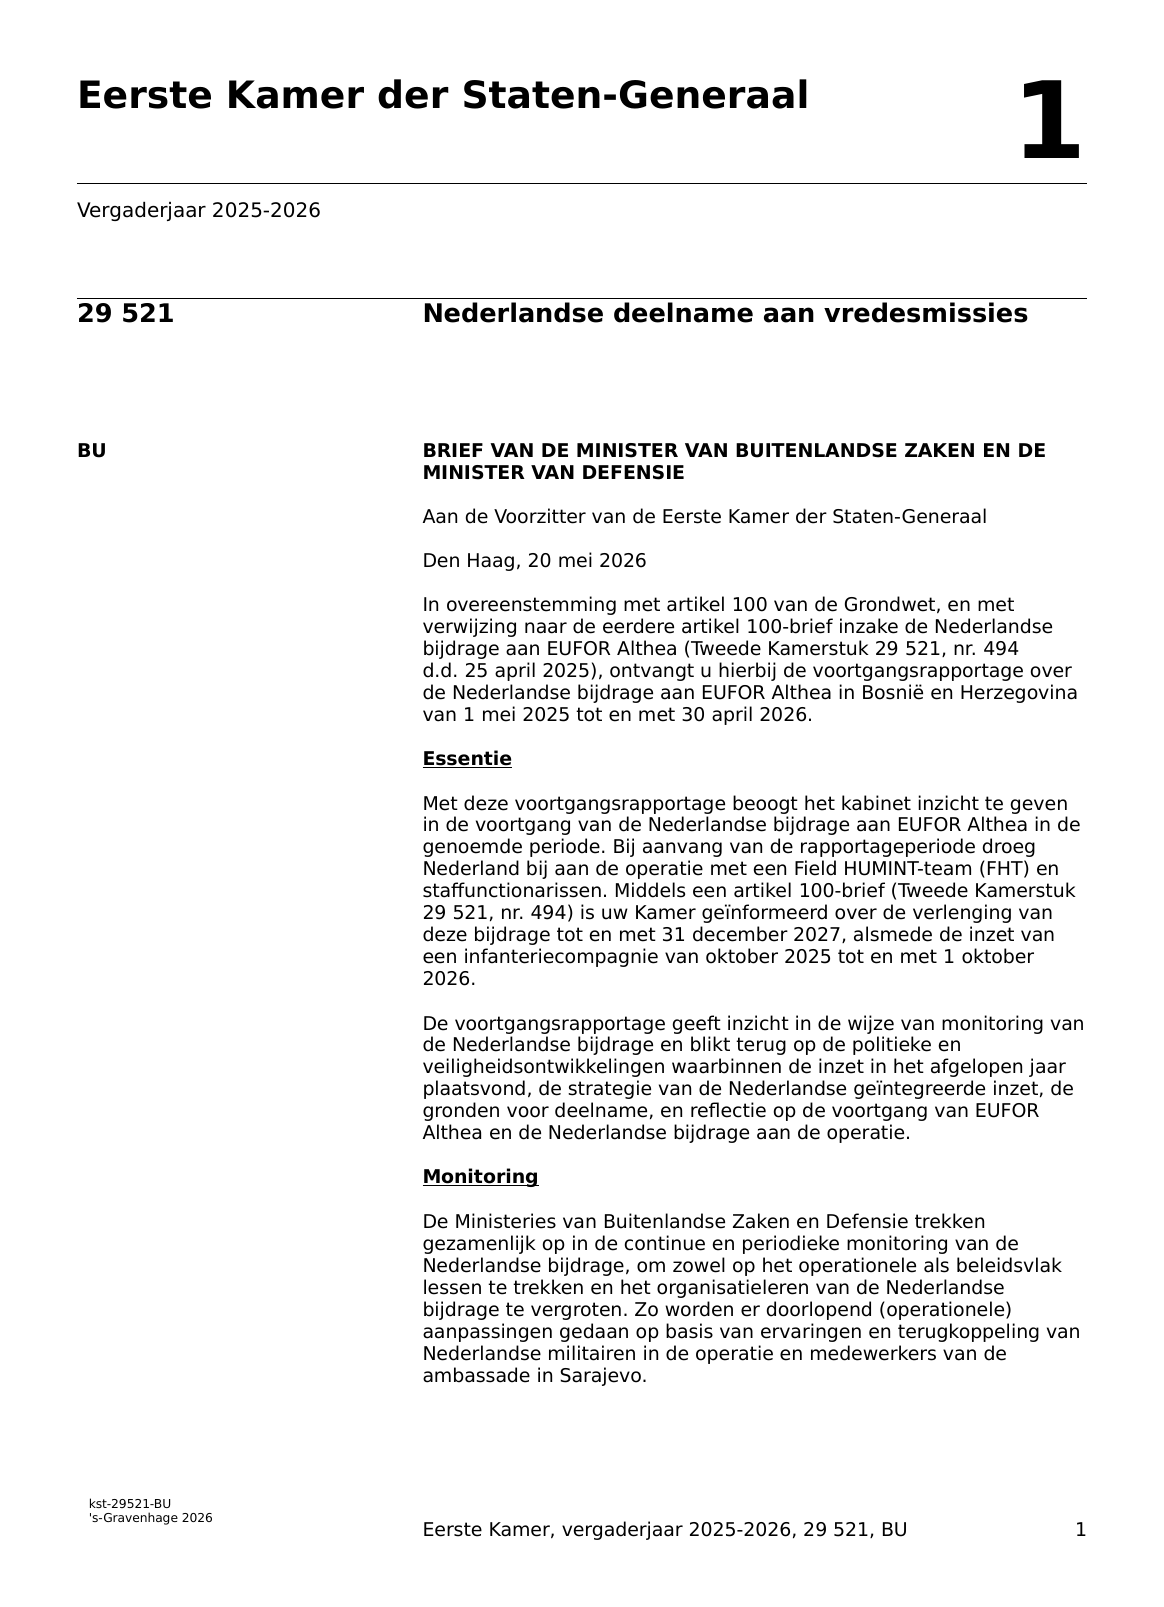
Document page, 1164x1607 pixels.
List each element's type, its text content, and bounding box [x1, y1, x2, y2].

subtitle Monitoring [422, 1166, 1087, 1188]
subtitle BU BRIEF VAN DE MINISTER VAN BUITENLANDSE ZAKEN EN DE MINISTER VAN DEFENSIE [77, 440, 1087, 484]
subtitle Essentie [422, 748, 1087, 770]
text Aan de Voorzitter van de Eerste Kamer der Staten-Generaal [422, 506, 1087, 528]
text kst-29521-BU [88, 1497, 323, 1511]
table_header 1 [886, 59, 1087, 183]
text Met deze voortgangsrapportage beoogt het kabinet inzicht te geven in de voortgang van de Nederlandse bijdrage aan EUFOR Althea in de genoemde periode. Bij aanvang van de rapportageperiode droeg Nederland bij aan de operatie met een Field HUMINT-team (FHT) en staffunctionarissen. Middels een artikel 100-brief (Tweede Kamerstuk 29 521, nr. 494) is uw Kamer geïnformeerd over de verlenging van deze bijdrage tot en met 31 december 2027, alsmede de inzet van een infanteriecompagnie van oktober 2025 tot en met 1 oktober 2026. [422, 792, 1087, 990]
text In overeenstemming met artikel 100 van de Grondwet, en met verwijzing naar de eerdere artikel 100-brief inzake de Nederlandse bijdrage aan EUFOR Althea (Tweede Kamerstuk 29 521, nr. 494 d.d. 25 april 2025), ontvangt u hierbij de voortgangsrapportage over de Nederlandse bijdrage aan EUFOR Althea in Bosnië en Herzegovina van 1 mei 2025 tot en met 30 april 2026. [422, 594, 1087, 726]
text De Ministeries van Buitenlandse Zaken en Defensie trekken gezamenlijk op in de continue en periodieke monitoring van de Nederlandse bijdrage, om zowel op het operationele als beleidsvlak lessen te trekken en het organisatieleren van de Nederlandse bijdrage te vergroten. Zo worden er doorlopend (operationele) aanpassingen gedaan op basis van ervaringen en terugkoppeling van Nederlandse militairen in de operatie en medewerkers van de ambassade in Sarajevo. [422, 1211, 1087, 1386]
text Den Haag, 20 mei 2026 [422, 550, 1087, 572]
table_header Eerste Kamer der Staten-Generaal [77, 59, 886, 183]
text 's-Gravenhage 2026 [88, 1511, 323, 1525]
subtitle 29 521 Nederlandse deelname aan vredesmissies [77, 299, 1087, 329]
text De voortgangsrapportage geeft inzicht in de wijze van monitoring van de Nederlandse bijdrage en blikt terug op de politieke en veiligheidsontwikkelingen waarbinnen de inzet in het afgelopen jaar plaatsvond, de strategie van de Nederlandse geïntegreerde inzet, de gronden voor deelname, en reflectie op de voortgang van EUFOR Althea en de Nederlandse bijdrage aan de operatie. [422, 1012, 1087, 1144]
table_cell Vergaderjaar 2025-2026 [77, 184, 1087, 298]
